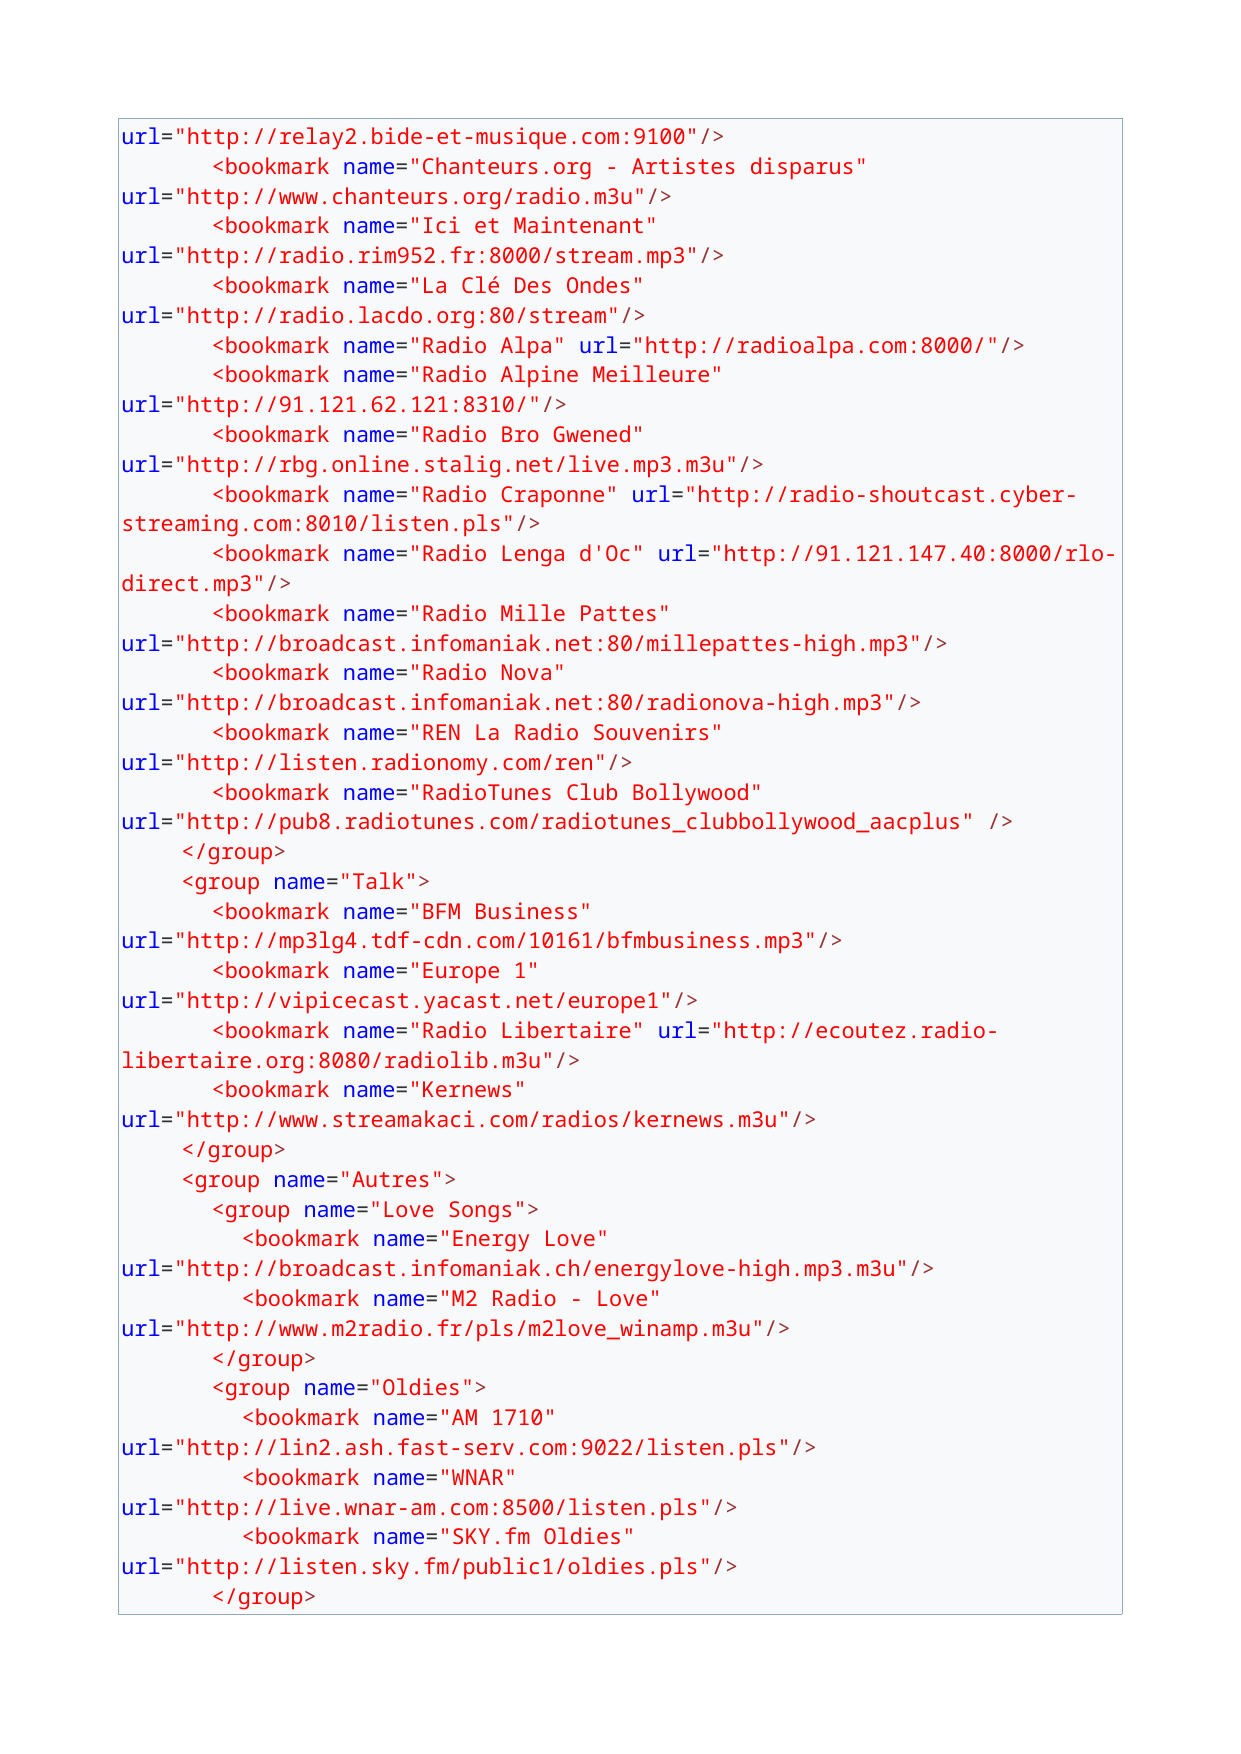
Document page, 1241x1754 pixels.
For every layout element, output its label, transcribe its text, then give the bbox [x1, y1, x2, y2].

table_header url="http://relay2.bide-et-musique.com:9100"/> <bookmark name="Chanteurs.org - Artistes disparus" url="http://www.chanteurs.org/radio.m3u"/> <bookmark name="Ici et Maintenant" url="http://radio.rim952.fr:8000/stream.mp3"/> <bookmark name="La Clé Des Ondes" url="http://radio.lacdo.org:80/stream"/> <bookmark name="Radio Alpa" url="http://radioalpa.com:8000/"/> <bookmark name="Radio Alpine Meilleure" url="http://91.121.62.121:8310/"/> <bookmark name="Radio Bro Gwened" url="http://rbg.online.stalig.net/live.mp3.m3u"/> <bookmark name="Radio Craponne" url="http://radio-shoutcast.cyber-streaming.com:8010/listen.pls"/> <bookmark name="Radio Lenga d'Oc" url="http://91.121.147.40:8000/rlo-direct.mp3"/> <bookmark name="Radio Mille Pattes" url="http://broadcast.infomaniak.net:80/millepattes-high.mp3"/> <bookmark name="Radio Nova" url="http://broadcast.infomaniak.net:80/radionova-high.mp3"/> <bookmark name="REN La Radio Souvenirs" url="http://listen.radionomy.com/ren"/> <bookmark name="RadioTunes Club Bollywood" url="http://pub8.radiotunes.com/radiotunes_clubbollywood_aacplus" /> </group> <group name="Talk"> <bookmark name="BFM Business" url="http://mp3lg4.tdf-cdn.com/10161/bfmbusiness.mp3"/> <bookmark name="Europe 1" url="http://vipicecast.yacast.net/europe1"/> <bookmark name="Radio Libertaire" url="http://ecoutez.radio-libertaire.org:8080/radiolib.m3u"/> <bookmark name="Kernews" url="http://www.streamakaci.com/radios/kernews.m3u"/> </group> <group name="Autres"> <group name="Love Songs"> <bookmark name="Energy Love" url="http://broadcast.infomaniak.ch/energylove-high.mp3.m3u"/> <bookmark name="M2 Radio - Love" url="http://www.m2radio.fr/pls/m2love_winamp.m3u"/> </group> <group name="Oldies"> <bookmark name="AM 1710" url="http://lin2.ash.fast-serv.com:9022/listen.pls"/> <bookmark name="WNAR" url="http://live.wnar-am.com:8500/listen.pls"/> <bookmark name="SKY.fm Oldies" url="http://listen.sky.fm/public1/oldies.pls"/> </group> [119, 119, 1122, 1614]
